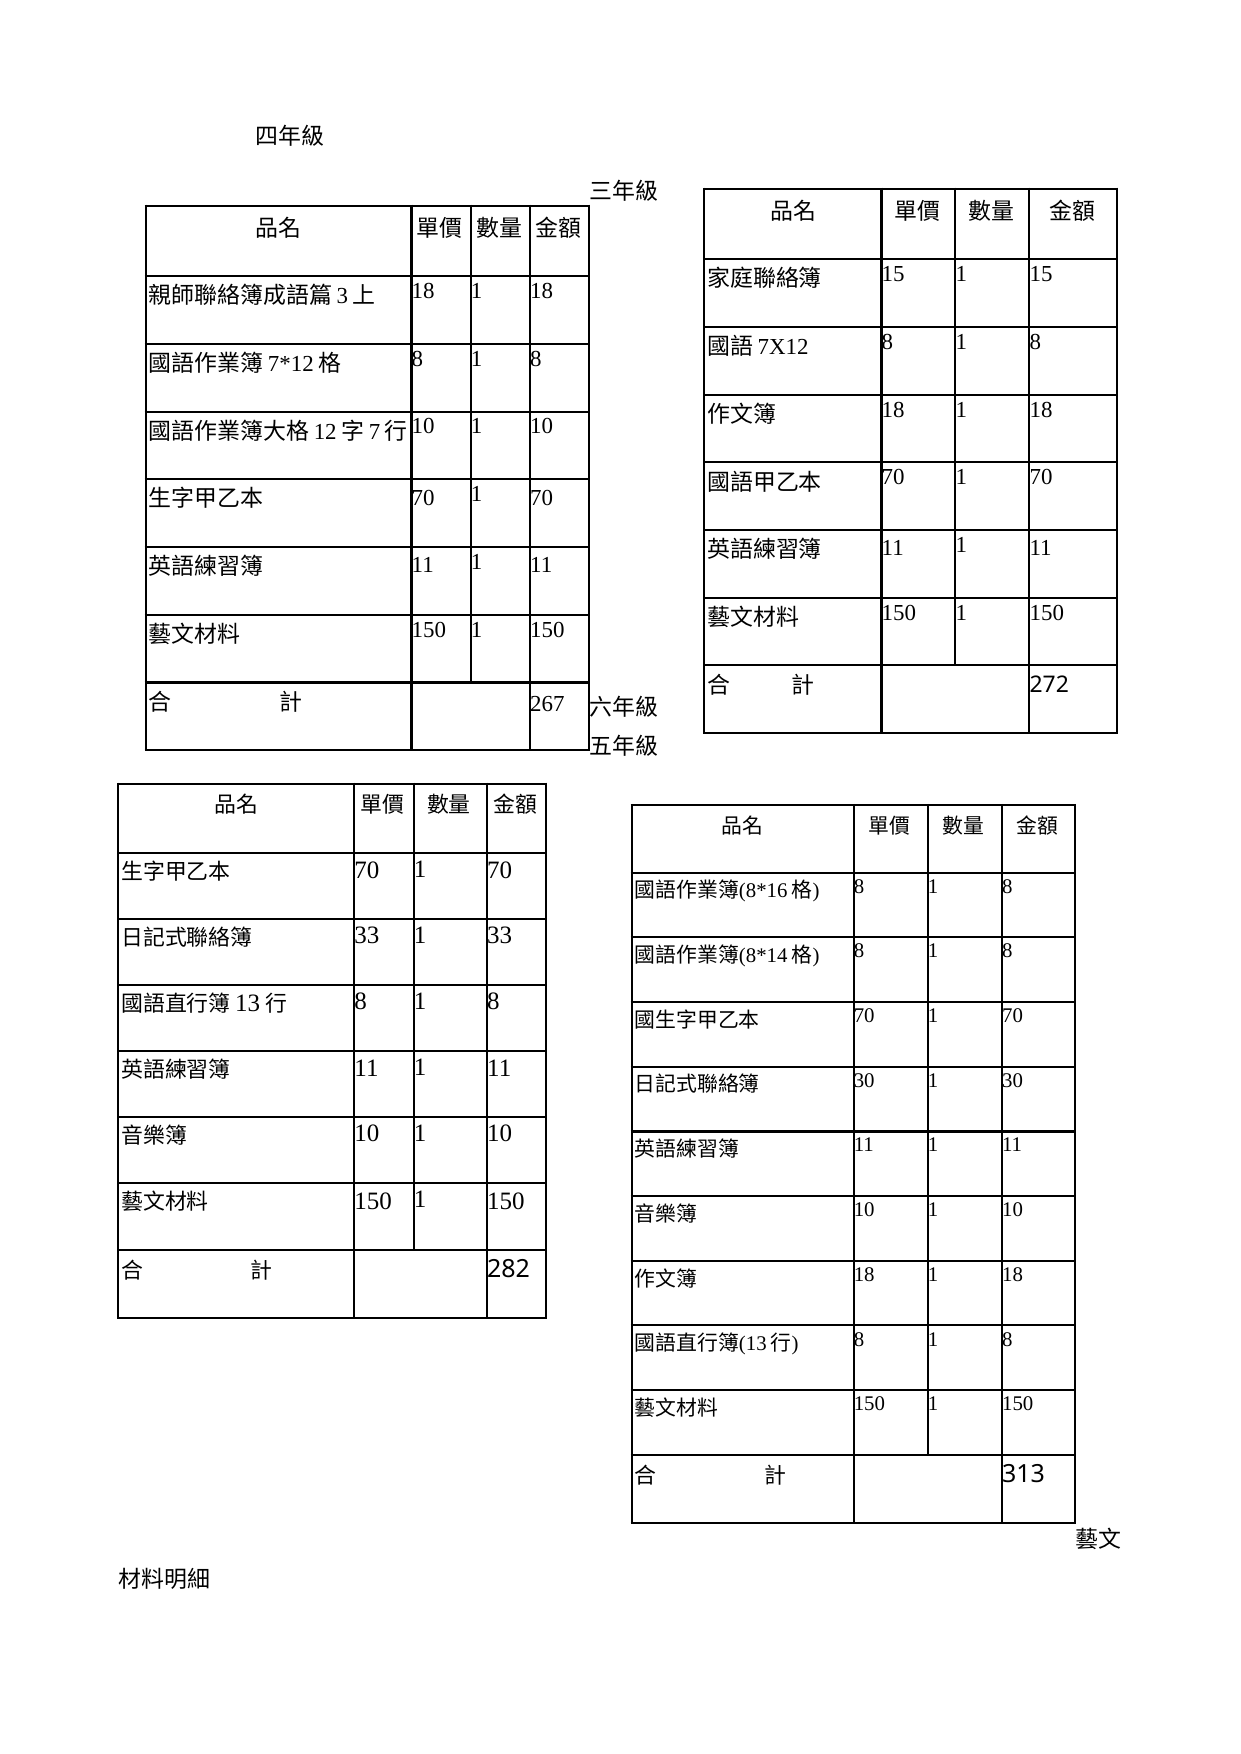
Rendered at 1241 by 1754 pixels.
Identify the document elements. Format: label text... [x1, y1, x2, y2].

table_cell 1 [956, 396, 1028, 461]
table_header 金額 [531, 207, 588, 275]
table_cell 國語作業簿7*12格 [147, 345, 410, 411]
table_cell 18 [531, 277, 588, 343]
table_cell 150 [855, 1391, 927, 1454]
table_cell 8 [355, 986, 413, 1050]
table_cell 音樂簿 [633, 1197, 853, 1260]
table_cell 作文簿 [705, 396, 880, 461]
table_cell 1 [929, 1262, 1001, 1324]
text 六年級 五年級 [118, 688, 1122, 761]
table_cell 1 [415, 1184, 486, 1248]
table_cell 國語作業簿(8*16格) [633, 874, 853, 936]
table_cell 150 [1003, 1391, 1074, 1454]
table_cell 18 [1030, 396, 1116, 461]
table_header 單價 [355, 785, 413, 852]
table_cell 15 [1030, 260, 1116, 326]
table_cell 合 計 [147, 684, 410, 749]
table_cell 8 [531, 345, 588, 411]
table_cell 150 [531, 616, 588, 681]
table_cell 國語作業簿大格12字7行 [147, 413, 410, 478]
table_cell 10 [355, 1118, 413, 1182]
table_cell 國語甲乙本 [705, 463, 880, 529]
table_cell 15 [883, 260, 954, 326]
table_cell 1 [929, 1133, 1001, 1195]
table_cell 藝文材料 [705, 599, 880, 664]
table_cell 藝文材料 [147, 616, 410, 681]
table_cell 藝文材料 [119, 1184, 353, 1248]
table_cell 70 [355, 854, 413, 918]
table_cell 8 [855, 938, 927, 1001]
table_cell 親師聯絡簿成語篇3上 [147, 277, 410, 343]
table_header 數量 [415, 785, 486, 852]
table_cell 合 計 [705, 666, 880, 732]
table_cell 150 [355, 1184, 413, 1248]
text 藝文材料明細 [118, 1521, 1122, 1594]
table_cell 11 [1030, 531, 1116, 597]
table_cell 1 [415, 986, 486, 1050]
table_header 單價 [413, 207, 470, 275]
table_cell 1 [415, 920, 486, 984]
table_cell 1 [929, 874, 1001, 936]
table_cell 11 [531, 548, 588, 614]
table_cell 1 [472, 548, 529, 614]
table_cell 1 [472, 413, 529, 478]
table_cell 國語直行簿(13行) [633, 1326, 853, 1389]
table_cell 生字甲乙本 [119, 854, 353, 918]
table_cell 生字甲乙本 [147, 480, 410, 546]
table_header 品名 [633, 806, 853, 872]
table_header 金額 [1003, 806, 1074, 872]
table_cell 18 [855, 1262, 927, 1324]
table_cell [413, 684, 529, 749]
table_cell 8 [1030, 328, 1116, 393]
table_cell 8 [1003, 938, 1074, 1001]
table_cell 日記式聯絡簿 [119, 920, 353, 984]
table_cell 70 [855, 1003, 927, 1066]
table_cell 8 [855, 1326, 927, 1389]
table_cell 10 [855, 1197, 927, 1260]
table_cell 國語作業簿(8*14格) [633, 938, 853, 1001]
table_header 數量 [956, 190, 1028, 258]
table_cell 1 [929, 938, 1001, 1001]
table_cell 313 [1003, 1456, 1074, 1522]
table_cell 1 [956, 463, 1028, 529]
table_header 數量 [929, 806, 1001, 872]
table_cell 11 [413, 548, 470, 614]
table_cell 70 [1030, 463, 1116, 529]
table_cell 1 [472, 480, 529, 546]
table_cell 國語7X12 [705, 328, 880, 393]
table_cell 10 [1003, 1197, 1074, 1260]
table_cell 英語練習簿 [633, 1133, 853, 1195]
table_cell 1 [956, 260, 1028, 326]
table_header 金額 [1030, 190, 1116, 258]
table_header 單價 [855, 806, 927, 872]
table_cell 合 計 [633, 1456, 853, 1522]
table_cell 1 [929, 1197, 1001, 1260]
table_cell 英語練習簿 [119, 1052, 353, 1116]
table_cell 18 [413, 277, 470, 343]
table_cell 英語練習簿 [705, 531, 880, 597]
table_cell 10 [413, 413, 470, 478]
table_cell 267 [531, 684, 588, 749]
table_cell 70 [531, 480, 588, 546]
table_cell 33 [488, 920, 545, 984]
table_cell 18 [883, 396, 954, 461]
table_cell 8 [488, 986, 545, 1050]
table_cell 1 [929, 1326, 1001, 1389]
table_cell 70 [413, 480, 470, 546]
table_cell 藝文材料 [633, 1391, 853, 1454]
text 四年級 [118, 118, 1122, 151]
table_cell 合 計 [119, 1251, 353, 1317]
table_cell 150 [413, 616, 470, 681]
table_cell 33 [355, 920, 413, 984]
table_cell 11 [855, 1133, 927, 1195]
table_cell 18 [1003, 1262, 1074, 1324]
table_cell [883, 666, 1028, 732]
table_cell 30 [855, 1068, 927, 1130]
table_cell 1 [415, 1118, 486, 1182]
table_cell 8 [413, 345, 470, 411]
table_cell 1 [956, 328, 1028, 393]
table_cell 11 [1003, 1133, 1074, 1195]
table_cell 8 [1003, 874, 1074, 936]
table_cell 日記式聯絡簿 [633, 1068, 853, 1130]
table_cell 1 [929, 1068, 1001, 1130]
table_cell 1 [415, 854, 486, 918]
table_header 數量 [472, 207, 529, 275]
table_cell 10 [488, 1118, 545, 1182]
table_cell 11 [488, 1052, 545, 1116]
table_cell 30 [1003, 1068, 1074, 1130]
table_cell 音樂簿 [119, 1118, 353, 1182]
table_cell 70 [1003, 1003, 1074, 1066]
table_cell 英語練習簿 [147, 548, 410, 614]
table_cell 10 [531, 413, 588, 478]
table_header 品名 [147, 207, 410, 275]
table_cell 8 [1003, 1326, 1074, 1389]
table_cell 150 [1030, 599, 1116, 664]
table_cell 1 [929, 1003, 1001, 1066]
table_cell 作文簿 [633, 1262, 853, 1324]
table_cell 70 [883, 463, 954, 529]
table_cell 1 [472, 345, 529, 411]
table_cell 1 [472, 277, 529, 343]
table_header 單價 [883, 190, 954, 258]
table_cell 11 [355, 1052, 413, 1116]
table_cell 國語直行簿13行 [119, 986, 353, 1050]
table_header 品名 [119, 785, 353, 852]
table_cell 8 [855, 874, 927, 936]
table_cell 1 [929, 1391, 1001, 1454]
text 三年級 [118, 172, 1122, 206]
table_cell 11 [883, 531, 954, 597]
table_cell 1 [472, 616, 529, 681]
table_cell 282 [488, 1251, 545, 1317]
table_cell [855, 1456, 1001, 1522]
table_cell 1 [956, 531, 1028, 597]
table_cell 150 [488, 1184, 545, 1248]
table_cell 國生字甲乙本 [633, 1003, 853, 1066]
table_cell 家庭聯絡簿 [705, 260, 880, 326]
table_header 品名 [705, 190, 880, 258]
table_cell 272 [1030, 666, 1116, 732]
table_cell 150 [883, 599, 954, 664]
table_cell 70 [488, 854, 545, 918]
table_header 金額 [488, 785, 545, 852]
table_cell [355, 1251, 486, 1317]
table_cell 1 [956, 599, 1028, 664]
table_cell 1 [415, 1052, 486, 1116]
table_cell 8 [883, 328, 954, 393]
